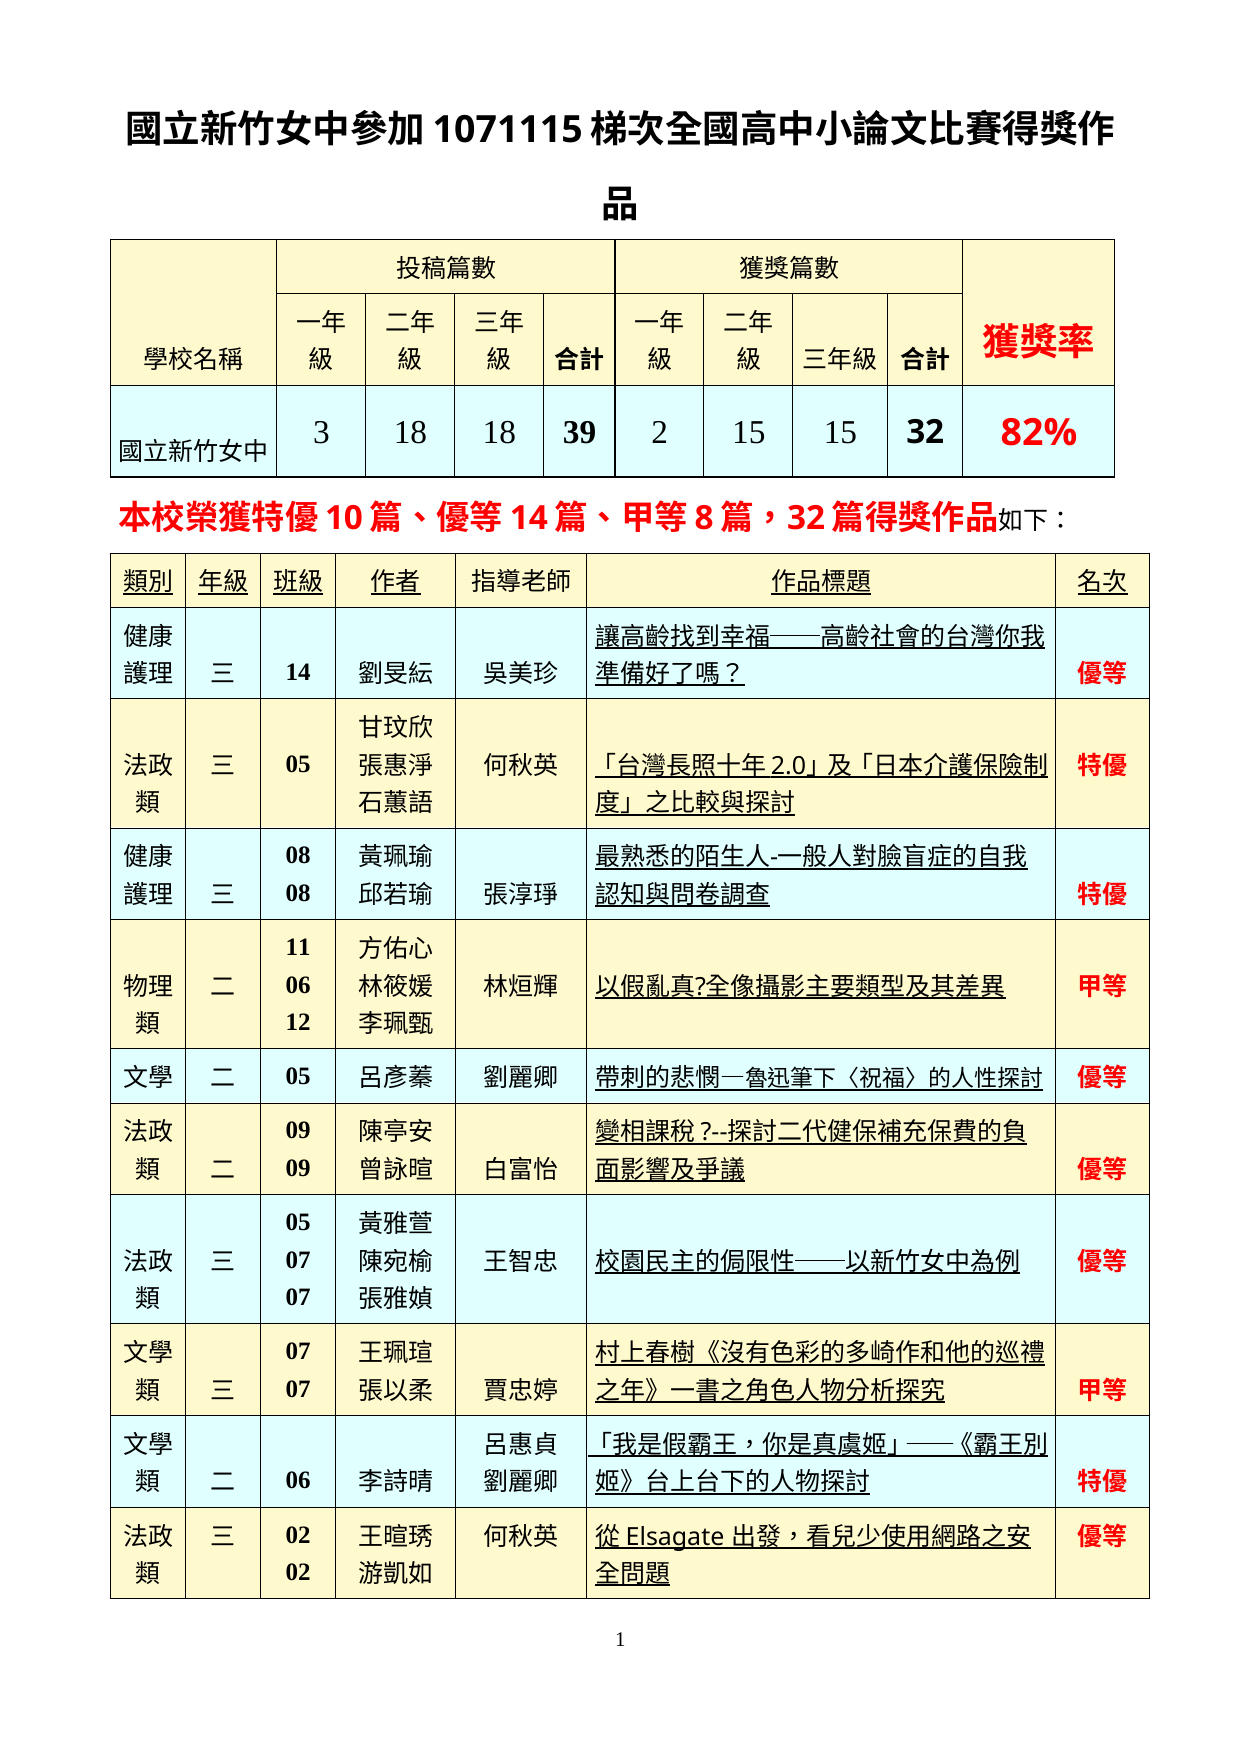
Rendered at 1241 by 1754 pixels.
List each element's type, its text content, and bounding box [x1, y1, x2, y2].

table_cell 15 [793, 386, 887, 476]
table_cell 三 [186, 1195, 260, 1323]
table_cell 優等 [1056, 1104, 1149, 1194]
table_cell 三 [186, 608, 260, 698]
table_cell 變相課稅 ?--探討二代健保補充保費的負面影響及爭議 [587, 1104, 1055, 1194]
table_cell 06 [261, 1416, 335, 1507]
table_cell 王珮瑄 張以柔 [336, 1324, 455, 1415]
table_cell 特優 [1056, 1416, 1149, 1507]
table_cell 08 08 [261, 829, 335, 919]
table_cell 呂惠貞 劉麗卿 [456, 1416, 586, 1507]
table_cell 一年級 [277, 294, 365, 385]
table_cell 文學類 [111, 1324, 185, 1415]
table_cell 「我是假霸王，你是真虞姬」——《霸王別姬》台上台下的人物探討 [587, 1416, 1055, 1507]
table_cell 14 [261, 608, 335, 698]
table_cell 李詩晴 [336, 1416, 455, 1507]
table_cell 最熟悉的陌生人-一般人對臉盲症的自我認知與問卷調查 [587, 829, 1055, 919]
table_cell 15 [704, 386, 792, 476]
table_cell 黃珮瑜 邱若瑜 [336, 829, 455, 919]
table_cell 法政類 [111, 1508, 185, 1598]
table_cell 優等 [1056, 608, 1149, 698]
table_cell 從 Elsagate 出發，看兒少使用網路之安全問題 [587, 1508, 1055, 1598]
table_cell 3 [277, 386, 365, 476]
table_cell 王智忠 [456, 1195, 586, 1323]
table_cell 05 07 07 [261, 1195, 335, 1323]
table_cell 05 [261, 1049, 335, 1102]
table_cell 39 [544, 386, 614, 476]
table_cell 以假亂真?全像攝影主要類型及其差異 [587, 920, 1055, 1048]
table_header 作者 [336, 554, 455, 607]
table_cell 三 [186, 1508, 260, 1598]
table_header 班級 [261, 554, 335, 607]
table_cell 18 [366, 386, 454, 476]
table_cell 09 09 [261, 1104, 335, 1194]
table_header 類別 [111, 554, 185, 607]
table_cell 法政類 [111, 699, 185, 827]
table_header 獲獎率 [963, 240, 1114, 385]
table_cell 合計 [544, 294, 614, 385]
table_cell 何秋英 [456, 699, 586, 827]
table_cell 02 02 [261, 1508, 335, 1598]
table_cell 健康護理 [111, 608, 185, 698]
table_cell 三年級 [793, 294, 887, 385]
table_cell 法政類 [111, 1195, 185, 1323]
table_cell 方佑心 林筱媛 李珮甄 [336, 920, 455, 1048]
text 本校榮獲特優10篇、優等14篇、甲等8篇，32篇得獎作品如下： [118, 477, 1122, 552]
table_cell 11 06 12 [261, 920, 335, 1048]
table_cell 二年級 [366, 294, 454, 385]
table_cell 二年級 [704, 294, 792, 385]
table_cell 05 [261, 699, 335, 827]
table_header 學校名稱 [111, 240, 276, 385]
table_cell 18 [455, 386, 543, 476]
table_header 指導老師 [456, 554, 586, 607]
table_header 名次 [1056, 554, 1149, 607]
table_cell 2 [616, 386, 703, 476]
table_cell 合計 [888, 294, 962, 385]
table_cell 劉麗卿 [456, 1049, 586, 1102]
table_cell 二 [186, 1416, 260, 1507]
table_header 年級 [186, 554, 260, 607]
table_cell 陳亭安 曾詠暄 [336, 1104, 455, 1194]
table_cell 甘玟欣 張惠淨 石蕙語 [336, 699, 455, 827]
table_cell 07 07 [261, 1324, 335, 1415]
table_cell 82% [963, 386, 1114, 476]
table_header 獲獎篇數 [616, 240, 962, 293]
table_cell 校園民主的侷限性──以新竹女中為例 [587, 1195, 1055, 1323]
table_cell 白富怡 [456, 1104, 586, 1194]
table_cell 一年級 [616, 294, 703, 385]
table_cell 二 [186, 920, 260, 1048]
table_cell 三 [186, 829, 260, 919]
table_cell 呂彥蓁 [336, 1049, 455, 1102]
table_cell 特優 [1056, 829, 1149, 919]
table_cell 王暄琇 游凱如 [336, 1508, 455, 1598]
table_cell 甲等 [1056, 1324, 1149, 1415]
table_cell 黃雅萱 陳宛榆 張雅媜 [336, 1195, 455, 1323]
table_cell 三 [186, 699, 260, 827]
table_cell 特優 [1056, 699, 1149, 827]
table_cell 國立新竹女中 [111, 386, 276, 476]
table_cell 健康護理 [111, 829, 185, 919]
table_cell 帶刺的悲憫—魯迅筆下〈祝福〉的人性探討 [587, 1049, 1055, 1102]
table_header 投稿篇數 [277, 240, 614, 293]
table_cell 物理類 [111, 920, 185, 1048]
table_cell 何秋英 [456, 1508, 586, 1598]
table_cell 三年級 [455, 294, 543, 385]
table_cell 劉旻紜 [336, 608, 455, 698]
table_cell 二 [186, 1104, 260, 1194]
table_cell 三 [186, 1324, 260, 1415]
table_cell 文學 [111, 1049, 185, 1102]
table_cell 優等 [1056, 1049, 1149, 1102]
table_cell 張淳琤 [456, 829, 586, 919]
table_cell 吳美珍 [456, 608, 586, 698]
table_cell 林烜輝 [456, 920, 586, 1048]
table_cell 村上春樹《沒有色彩的多崎作和他的巡禮之年》一書之角色人物分析探究 [587, 1324, 1055, 1415]
table_cell 優等 [1056, 1195, 1149, 1323]
table_cell 甲等 [1056, 920, 1149, 1048]
table_cell 文學類 [111, 1416, 185, 1507]
table_cell 法政類 [111, 1104, 185, 1194]
table_header 作品標題 [587, 554, 1055, 607]
table_cell 賈忠婷 [456, 1324, 586, 1415]
table_cell 二 [186, 1049, 260, 1102]
table_cell 優等 [1056, 1508, 1149, 1598]
table_cell 32 [888, 386, 962, 476]
table_cell 「台灣長照十年2.0」及「日本介護保險制度」之比較與探討 [587, 699, 1055, 827]
text 國立新竹女中參加1071115梯次全國高中小論文比賽得獎作品 [118, 89, 1122, 239]
table_cell 讓高齡找到幸福──高齡社會的台灣你我準備好了嗎？ [587, 608, 1055, 698]
